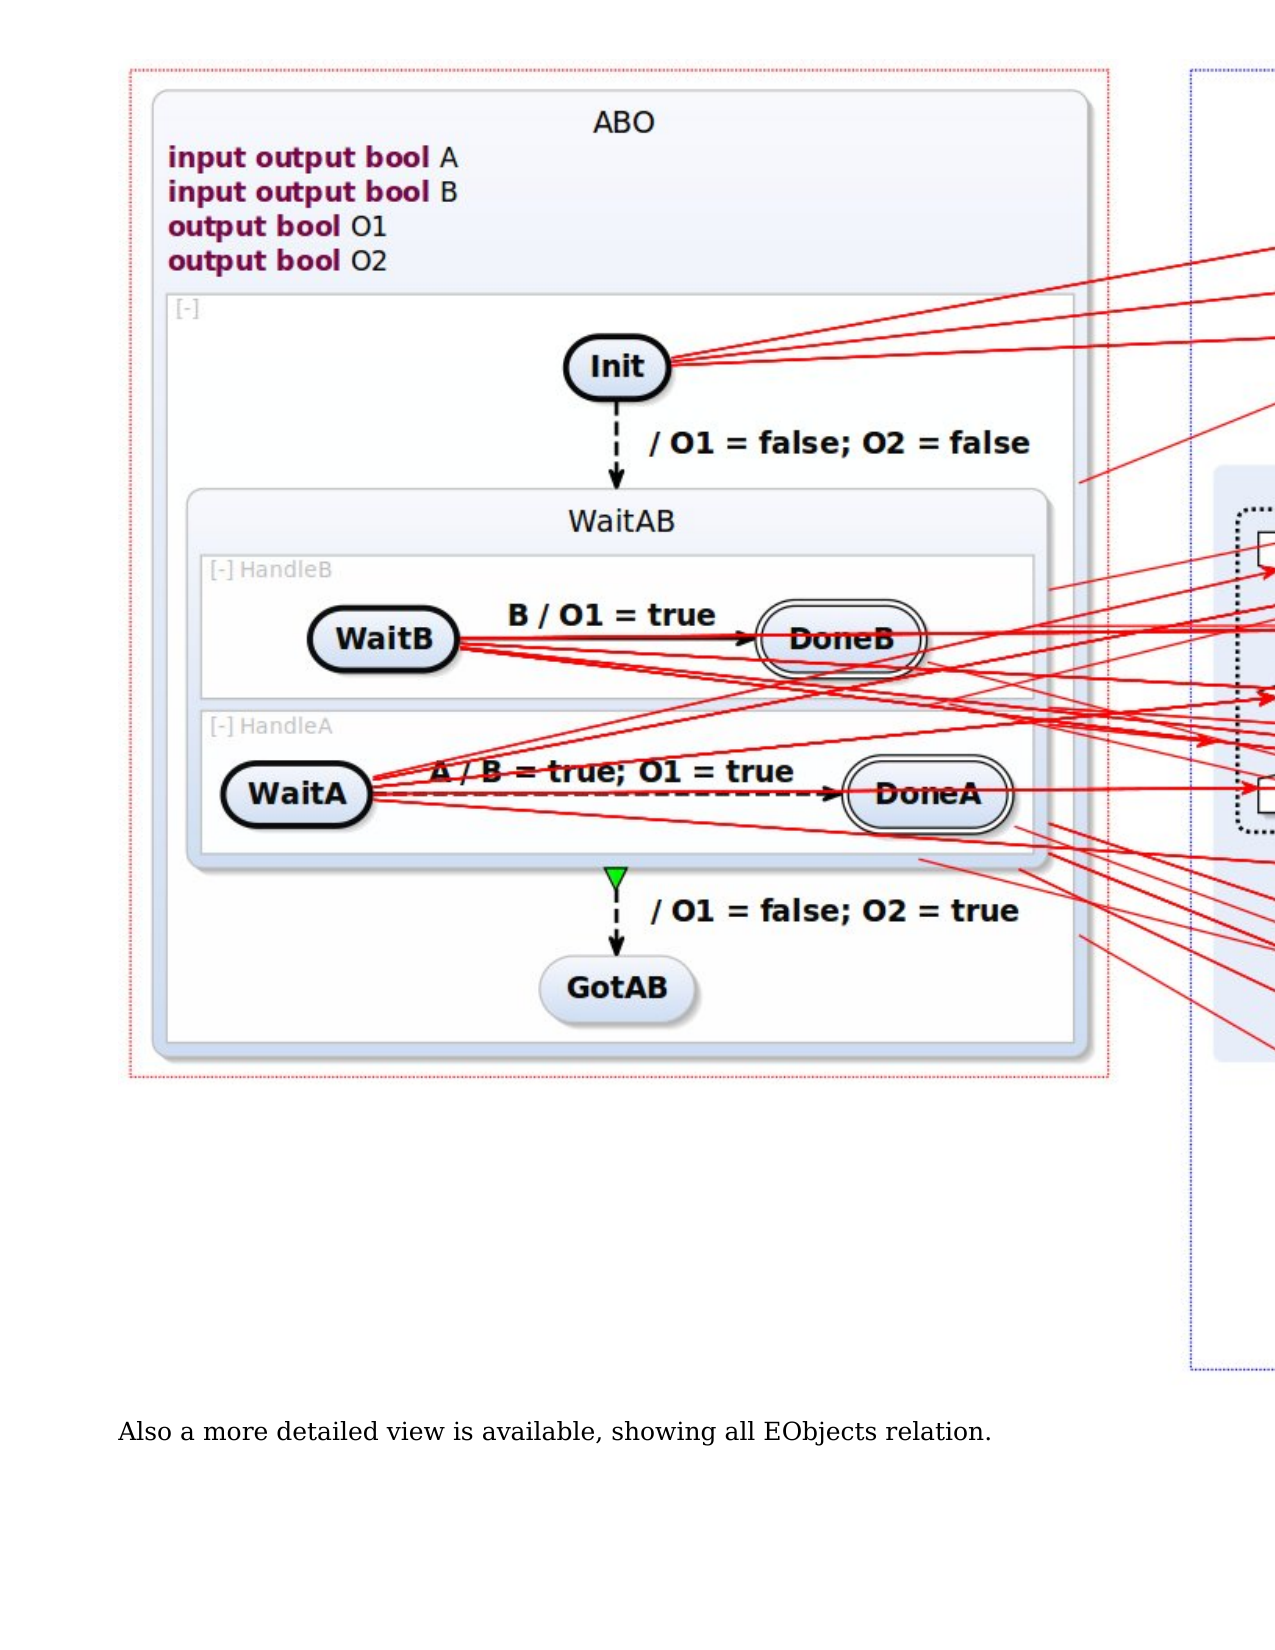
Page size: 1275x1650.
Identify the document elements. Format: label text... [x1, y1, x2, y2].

picture [118, 59, 1275, 1388]
text Also a more detailed view is available, showing all EObjects relation. [118, 1417, 1216, 1446]
